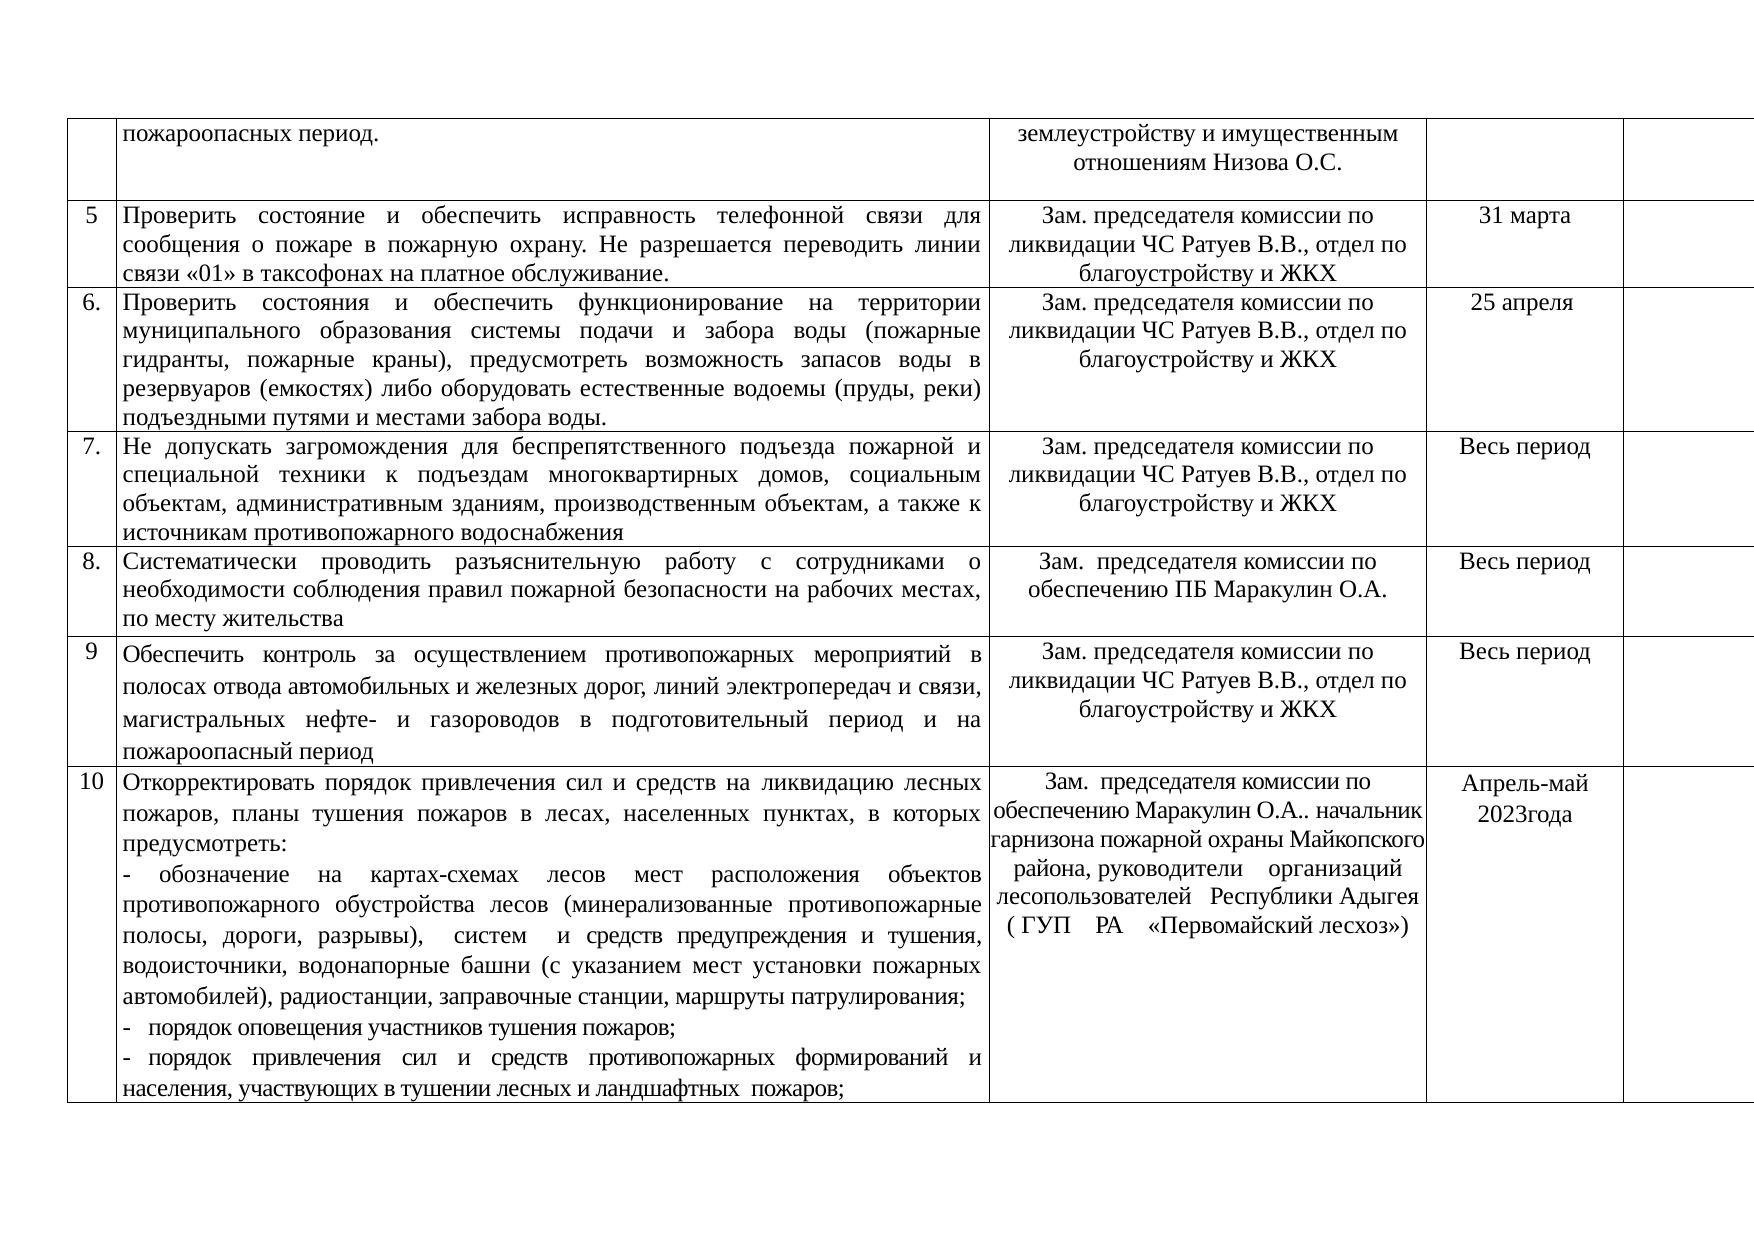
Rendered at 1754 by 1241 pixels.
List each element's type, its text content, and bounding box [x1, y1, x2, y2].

table_cell [1624, 767, 1754, 1102]
table_cell Зам. председателя комиссии по обеспечению ПБ Маракулин О.А. [990, 547, 1426, 636]
table_cell Систематически проводить разъяснительную работу с сотрудниками о необходимости соблюдения правил пожарной безопасности на рабочих местах, по месту жительства [117, 547, 989, 636]
table_cell [1427, 119, 1623, 200]
table_cell 10 [68, 767, 116, 1102]
table_cell [1624, 432, 1754, 546]
table_cell [1624, 119, 1754, 200]
table_cell [1624, 201, 1754, 287]
table_cell [1624, 288, 1754, 431]
table_cell 8. [68, 547, 116, 636]
table_cell 7. [68, 432, 116, 546]
table_cell землеустройству и имущественным отношениям Низова О.С. [990, 119, 1426, 200]
table_cell Зам. председателя комиссии по ликвидации ЧС Ратуев В.В., отдел по благоустройству и ЖКХ [990, 637, 1426, 766]
table_cell Проверить состояние и обеспечить исправность телефонной связи для сообщения о пожаре в пожарную охрану. Не разрешается переводить линии связи «01» в таксофонах на платное обслуживание. [117, 201, 989, 287]
table_cell Апрель-май 2023года [1427, 767, 1623, 1102]
table_cell Зам. председателя комиссии по ликвидации ЧС Ратуев В.В., отдел по благоустройству и ЖКХ [990, 288, 1426, 431]
table_cell Весь период [1427, 432, 1623, 546]
table_cell 31 марта [1427, 201, 1623, 287]
table_cell [1624, 637, 1754, 766]
table_cell Весь период [1427, 547, 1623, 636]
table_cell Проверить состояния и обеспечить функционирование на территории муниципального образования системы подачи и забора воды (пожарные гидранты, пожарные краны), предусмотреть возможность запасов воды в резервуаров (емкостях) либо оборудовать естественные водоемы (пруды, реки) подъездными путями и местами забора воды. [117, 288, 989, 431]
table_cell пожароопасных период. [117, 119, 989, 200]
table_cell Зам. председателя комиссии по обеспечению Маракулин О.А.. начальник гарнизона пожарной охраны Майкопского района, руководители организаций лесопользователей Республики Адыгея ( ГУП РА «Первомайский лесхоз») [990, 767, 1426, 1102]
table_cell 9 [68, 637, 116, 766]
table_cell 5 [68, 201, 116, 287]
table_cell Зам. председателя комиссии по ликвидации ЧС Ратуев В.В., отдел по благоустройству и ЖКХ [990, 201, 1426, 287]
table_cell Не допускать загромождения для беспрепятственного подъезда пожарной и специальной техники к подъездам многоквартирных домов, социальным объектам, административным зданиям, производственным объектам, а также к источникам противопожарного водоснабжения [117, 432, 989, 546]
table_cell [68, 119, 116, 200]
table_cell [1624, 547, 1754, 636]
table_cell 25 апреля [1427, 288, 1623, 431]
table_cell Зам. председателя комиссии по ликвидации ЧС Ратуев В.В., отдел по благоустройству и ЖКХ [990, 432, 1426, 546]
table_cell Весь период [1427, 637, 1623, 766]
table_cell 6. [68, 288, 116, 431]
